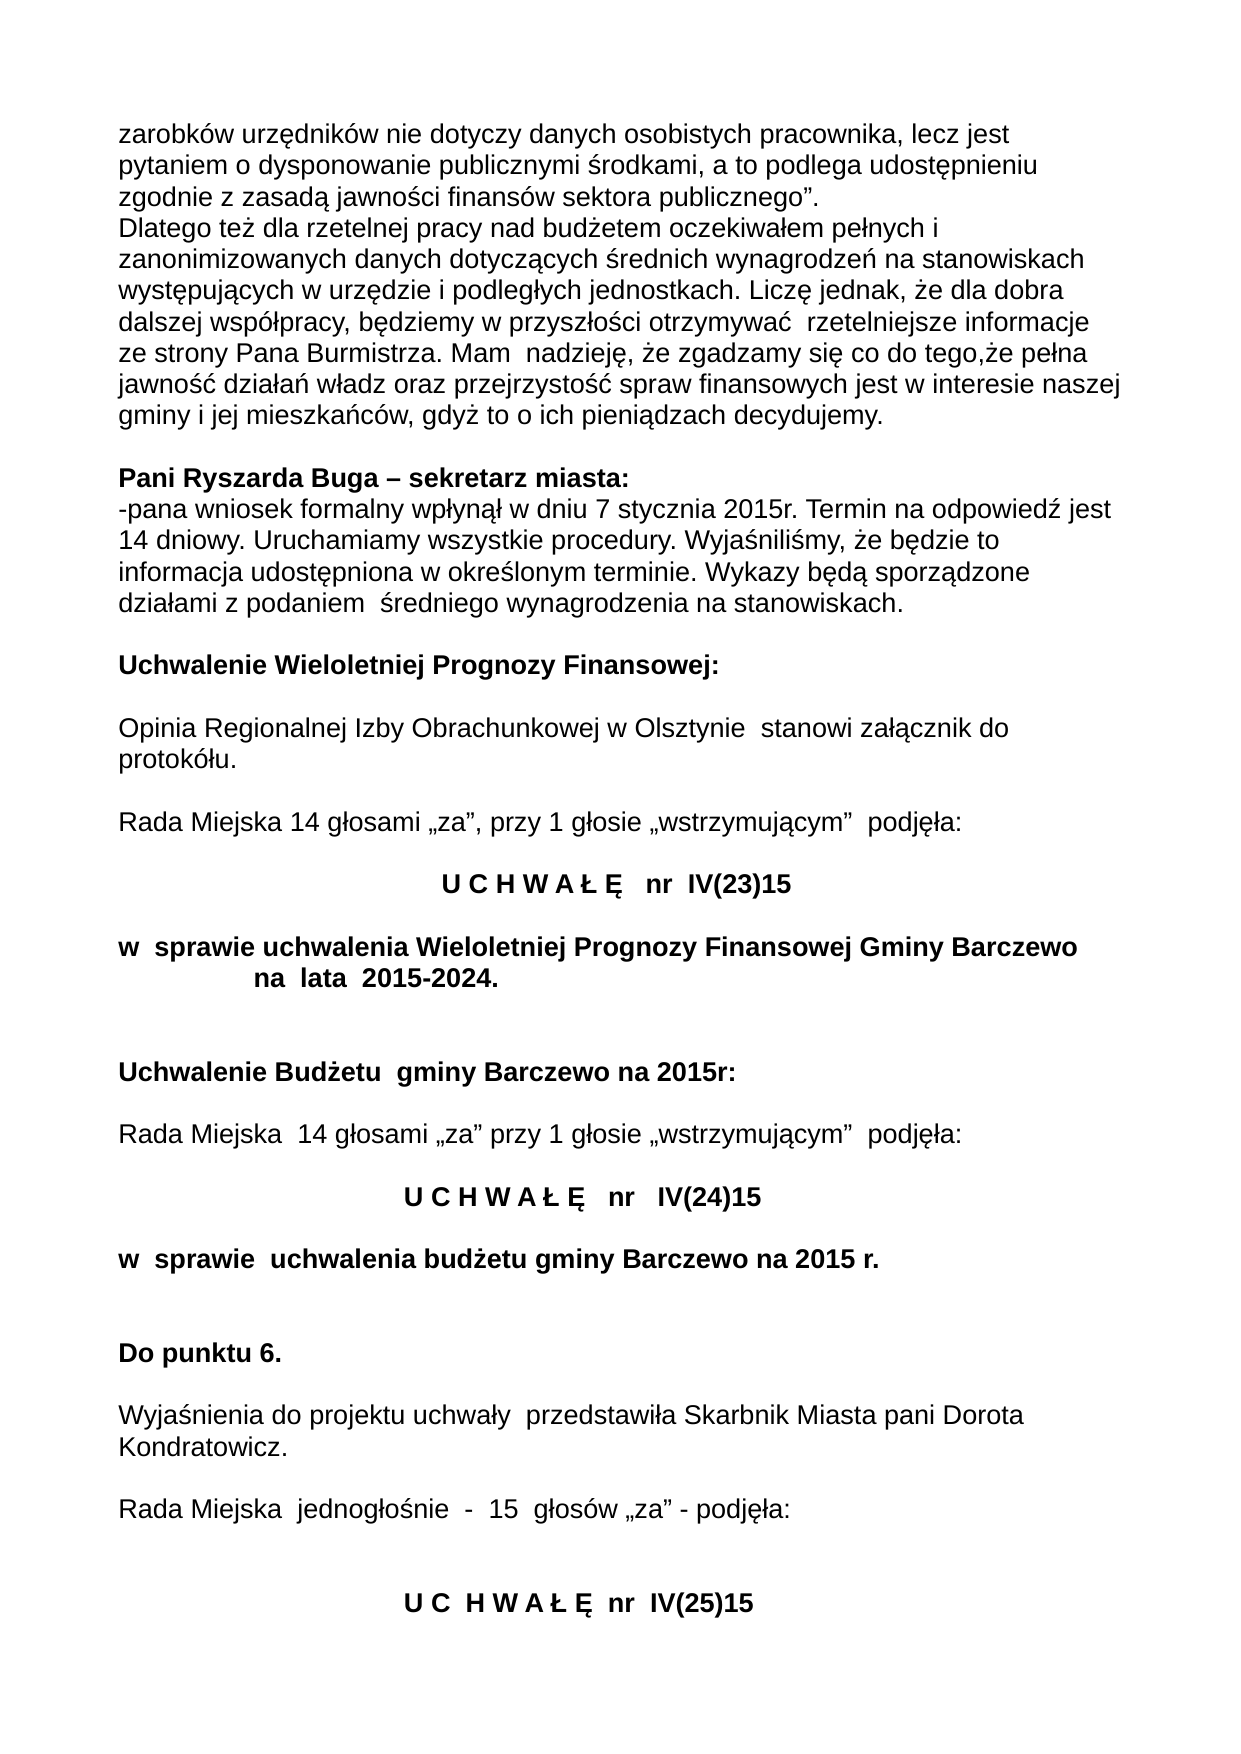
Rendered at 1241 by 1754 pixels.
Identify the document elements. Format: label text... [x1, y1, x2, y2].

text na lata 2015-2024. [118, 962, 1122, 993]
text zarobków urzędników nie dotyczy danych osobistych pracownika, lecz jest pytaniem o dysponowanie publicznymi środkami, a to podlega udostępnieniu zgodnie z zasadą jawności finansów sektora publicznego”. [118, 118, 1122, 212]
text Rada Miejska 14 głosami „za”, przy 1 głosie „wstrzymującym” podjęła: [118, 806, 1122, 837]
text Rada Miejska 14 głosami „za” przy 1 głosie „wstrzymującym” podjęła: [118, 1118, 1122, 1149]
text Uchwalenie Budżetu gminy Barczewo na 2015r: [118, 1056, 1122, 1087]
text w sprawie uchwalenia budżetu gminy Barczewo na 2015 r. [118, 1243, 1122, 1274]
text U C H W A Ł Ę nr IV(23)15 [118, 868, 1122, 899]
text U C H W A Ł Ę nr IV(25)15 [118, 1587, 1122, 1618]
text Dlatego też dla rzetelnej pracy nad budżetem oczekiwałem pełnych i zanonimizowanych danych dotyczących średnich wynagrodzeń na stanowiskach występujących w urzędzie i podległych jednostkach. Liczę jednak, że dla dobra dalszej współpracy, będziemy w przyszłości otrzymywać rzetelniejsze informacje ze strony Pana Burmistrza. Mam nadzieję, że zgadzamy się co do tego,że pełna jawność działań władz oraz przejrzystość spraw finansowych jest w interesie naszej [118, 212, 1122, 399]
text U C H W A Ł Ę nr IV(24)15 [118, 1181, 1122, 1212]
text Rada Miejska jednogłośnie - 15 głosów „za” - podjęła: [118, 1493, 1122, 1524]
text -pana wniosek formalny wpłynął w dniu 7 stycznia 2015r. Termin na odpowiedź jest 14 dniowy. Uruchamiamy wszystkie procedury. Wyjaśniliśmy, że będzie to informacja udostępniona w określonym terminie. Wykazy będą sporządzone działami z podaniem średniego wynagrodzenia na stanowiskach. [118, 493, 1122, 618]
text Uchwalenie Wieloletniej Prognozy Finansowej: [118, 649, 1122, 681]
text w sprawie uchwalenia Wieloletniej Prognozy Finansowej Gminy Barczewo [118, 931, 1122, 962]
text Pani Ryszarda Buga – sekretarz miasta: [118, 462, 1122, 493]
text gminy i jej mieszkańców, gdyż to o ich pieniądzach decydujemy. [118, 399, 1122, 431]
text Opinia Regionalnej Izby Obrachunkowej w Olsztynie stanowi załącznik do protokółu. [118, 712, 1122, 774]
text Wyjaśnienia do projektu uchwały przedstawiła Skarbnik Miasta pani Dorota Kondratowicz. [118, 1399, 1122, 1462]
text Do punktu 6. [118, 1337, 1122, 1368]
